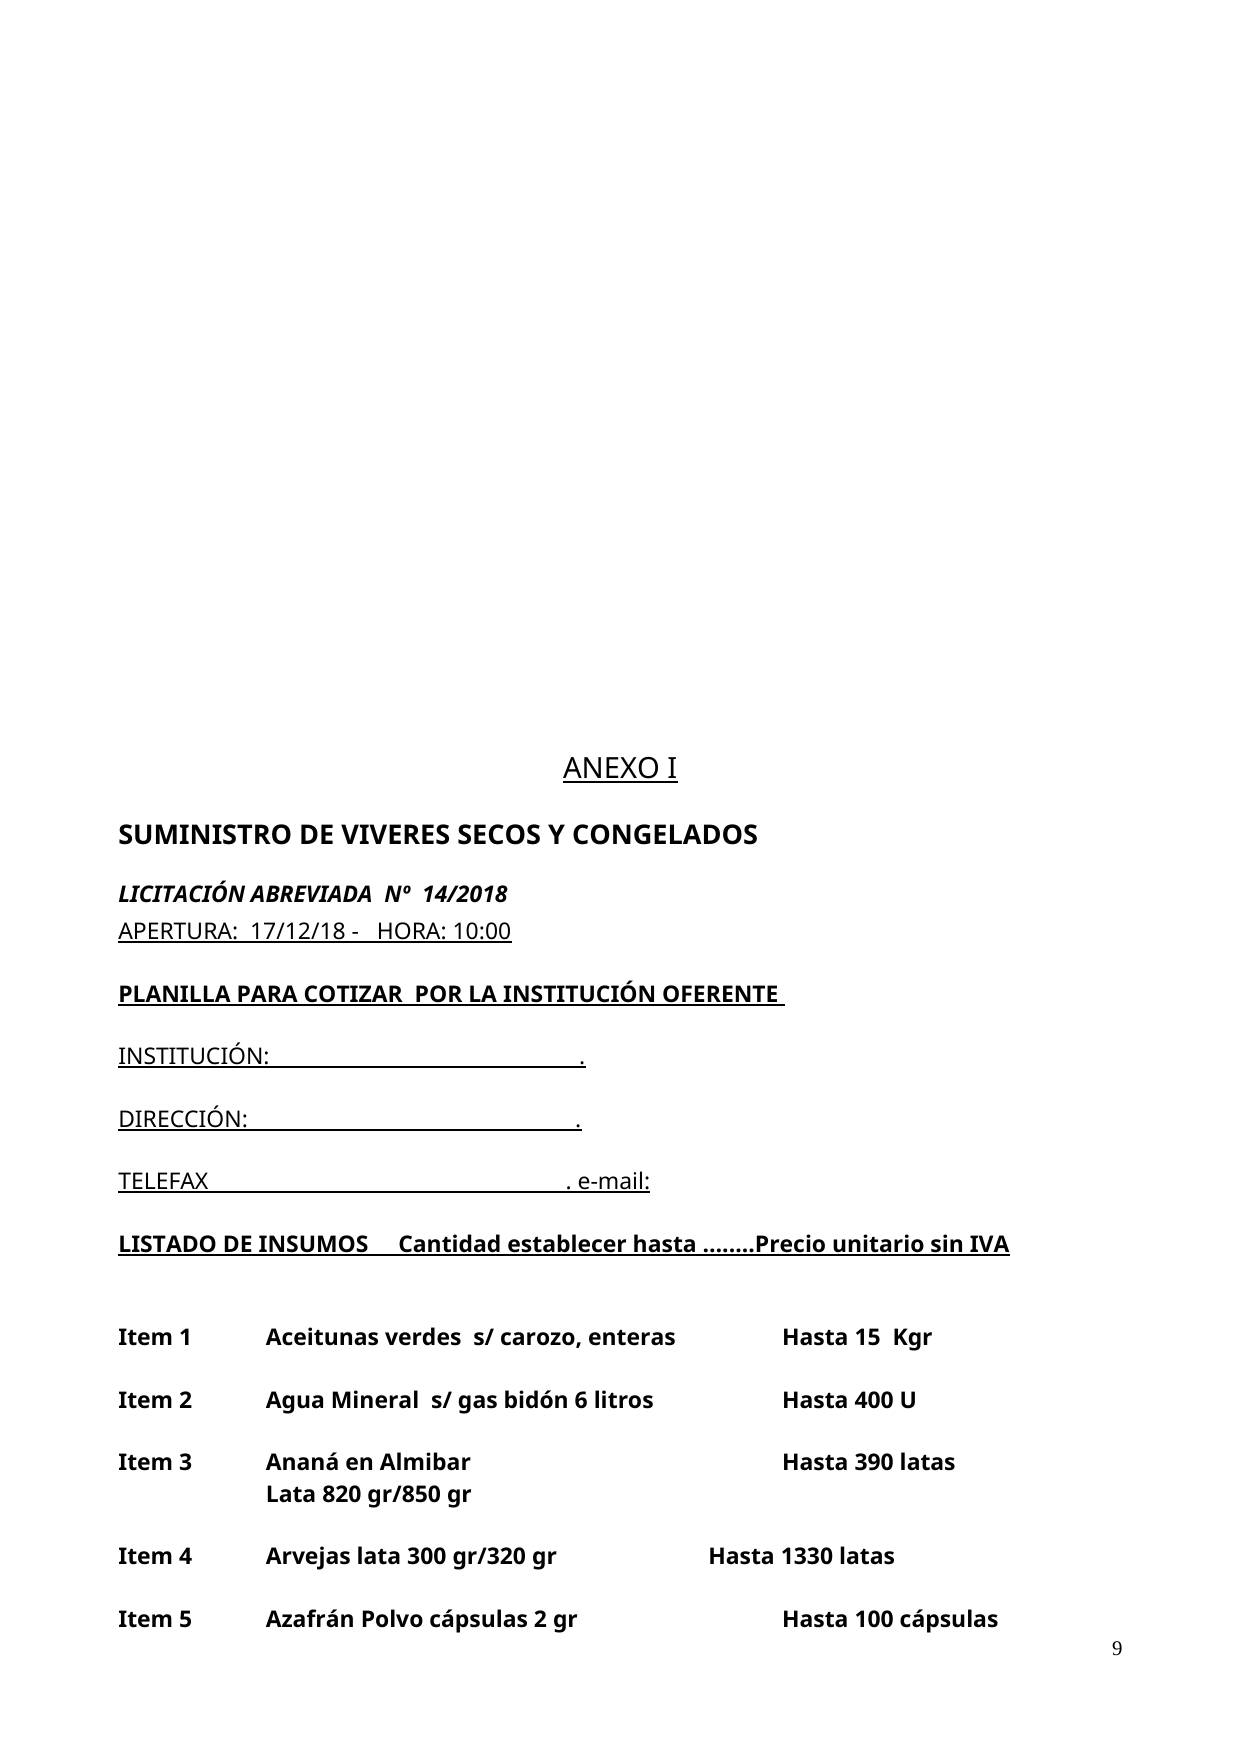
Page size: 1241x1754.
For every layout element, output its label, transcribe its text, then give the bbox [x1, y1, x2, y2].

text INSTITUCIÓN: . [118, 1040, 1122, 1071]
text Item 4 Arvejas lata 300 gr/320 gr Hasta 1330 latas [118, 1540, 1122, 1571]
text Item 3 Ananá en Almibar Hasta 390 latas Lata 820 gr/850 gr [118, 1446, 1122, 1509]
text SUMINISTRO DE VIVERES SECOS Y CONGELADOS [118, 816, 1122, 853]
text APERTURA: 17/12/18 - HORA: 10:00 [118, 915, 1122, 946]
text DIRECCIÓN: . [118, 1103, 1122, 1134]
text Item 5 Azafrán Polvo cápsulas 2 gr Hasta 100 cápsulas [118, 1603, 1122, 1634]
text LISTADO DE INSUMOS Cantidad establecer hasta ….....Precio unitario sin IVA [118, 1228, 1122, 1259]
text PLANILLA PARA COTIZAR POR LA INSTITUCIÓN OFERENTE [118, 978, 1122, 1009]
subtitle LICITACIÓN ABREVIADA Nº 14/2018 [118, 878, 1122, 909]
text Item 1 Aceitunas verdes s/ carozo, enteras Hasta 15 Kgr [118, 1321, 1122, 1353]
text Item 2 Agua Mineral s/ gas bidón 6 litros Hasta 400 U [118, 1384, 1122, 1415]
text TELEFAX . e-mail: [118, 1165, 1122, 1196]
subtitle ANEXO I [118, 748, 1122, 787]
